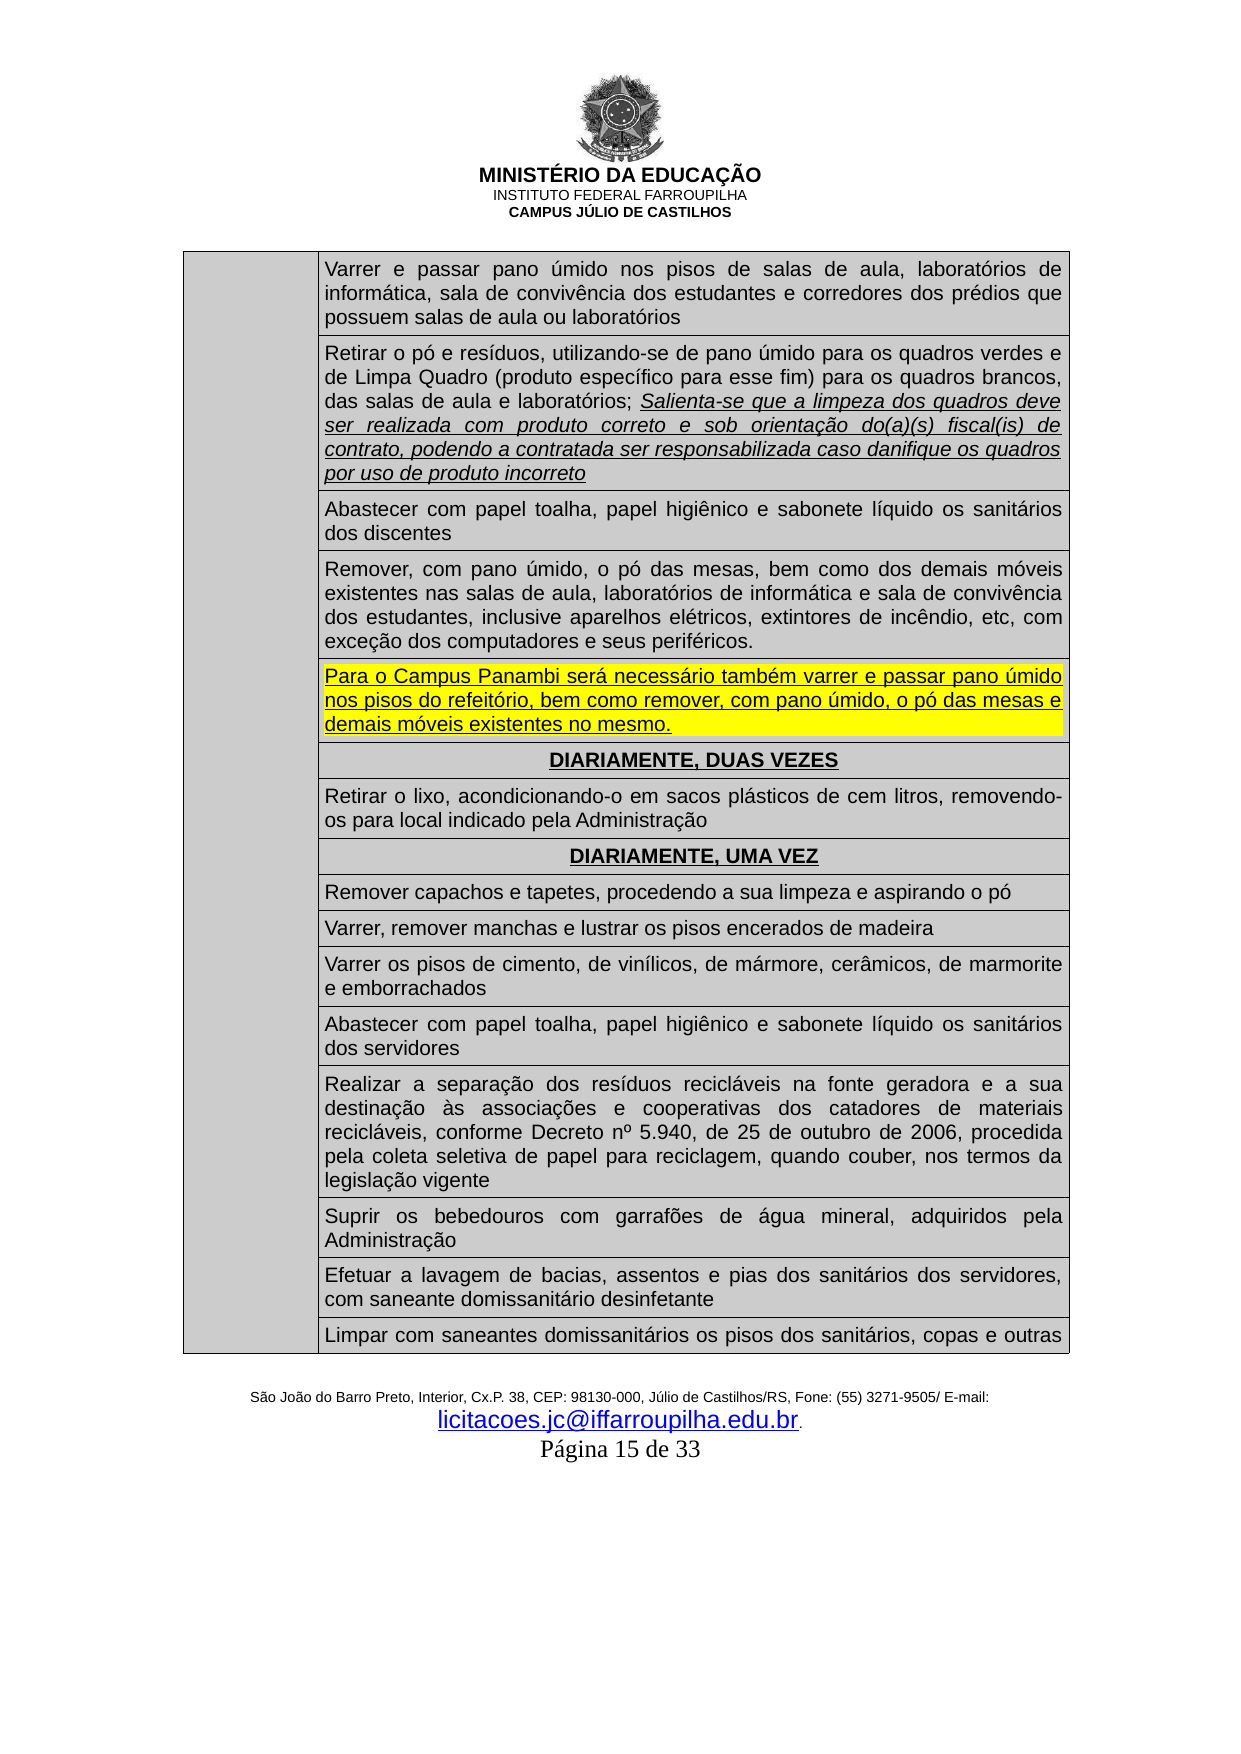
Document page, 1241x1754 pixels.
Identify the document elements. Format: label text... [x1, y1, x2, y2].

table_cell Efetuar a lavagem de bacias, assentos e pias dos sanitários dos servidores, com saneante domissanitário desinfetante [319, 1258, 1069, 1317]
table_cell Retirar o pó e resíduos, utilizando-se de pano úmido para os quadros verdes e de Limpa Quadro (produto específico para esse fim) para os quadros brancos, das salas de aula e laboratórios; Salienta-se que a limpeza dos quadros deve ser realizada com produto correto e sob orientação do(a)(s) fiscal(is) de contrato, podendo a contratada ser responsabilizada caso danifique os quadros por uso de produto incorreto [319, 336, 1069, 490]
table_cell DIARIAMENTE, DUAS VEZES [319, 743, 1069, 778]
table_cell Remover capachos e tapetes, procedendo a sua limpeza e aspirando o pó [319, 875, 1069, 910]
table_cell Retirar o lixo, acondicionando-o em sacos plásticos de cem litros, removendo-os para local indicado pela Administração [319, 779, 1069, 838]
table_cell Varrer, remover manchas e lustrar os pisos encerados de madeira [319, 911, 1069, 946]
table_cell DIARIAMENTE, UMA VEZ [319, 839, 1069, 874]
table_cell Varrer os pisos de cimento, de vinílicos, de mármore, cerâmicos, de marmorite e emborrachados [319, 947, 1069, 1006]
table_cell Remover, com pano úmido, o pó das mesas, bem como dos demais móveis existentes nas salas de aula, laboratórios de informática e sala de convivência dos estudantes, inclusive aparelhos elétricos, extintores de incêndio, etc, com exceção dos computadores e seus periféricos. [319, 551, 1069, 658]
table_cell Varrer e passar pano úmido nos pisos de salas de aula, laboratórios de informática, sala de convivência dos estudantes e corredores dos prédios que possuem salas de aula ou laboratórios [319, 252, 1069, 335]
table_header [184, 252, 318, 1353]
table_cell Limpar com saneantes domissanitários os pisos dos sanitários, copas e outras [319, 1318, 1069, 1353]
table_cell Abastecer com papel toalha, papel higiênico e sabonete líquido os sanitários dos servidores [319, 1007, 1069, 1065]
table_cell Abastecer com papel toalha, papel higiênico e sabonete líquido os sanitários dos discentes [319, 491, 1069, 550]
table_cell Para o Campus Panambi será necessário também varrer e passar pano úmido nos pisos do refeitório, bem como remover, com pano úmido, o pó das mesas e demais móveis existentes no mesmo. [319, 659, 1069, 742]
table_cell Realizar a separação dos resíduos recicláveis na fonte geradora e a sua destinação às associações e cooperativas dos catadores de materiais recicláveis, conforme Decreto nº 5.940, de 25 de outubro de 2006, procedida pela coleta seletiva de papel para reciclagem, quando couber, nos termos da legislação vigente [319, 1066, 1069, 1197]
table_cell Suprir os bebedouros com garrafões de água mineral, adquiridos pela Administração [319, 1198, 1069, 1257]
